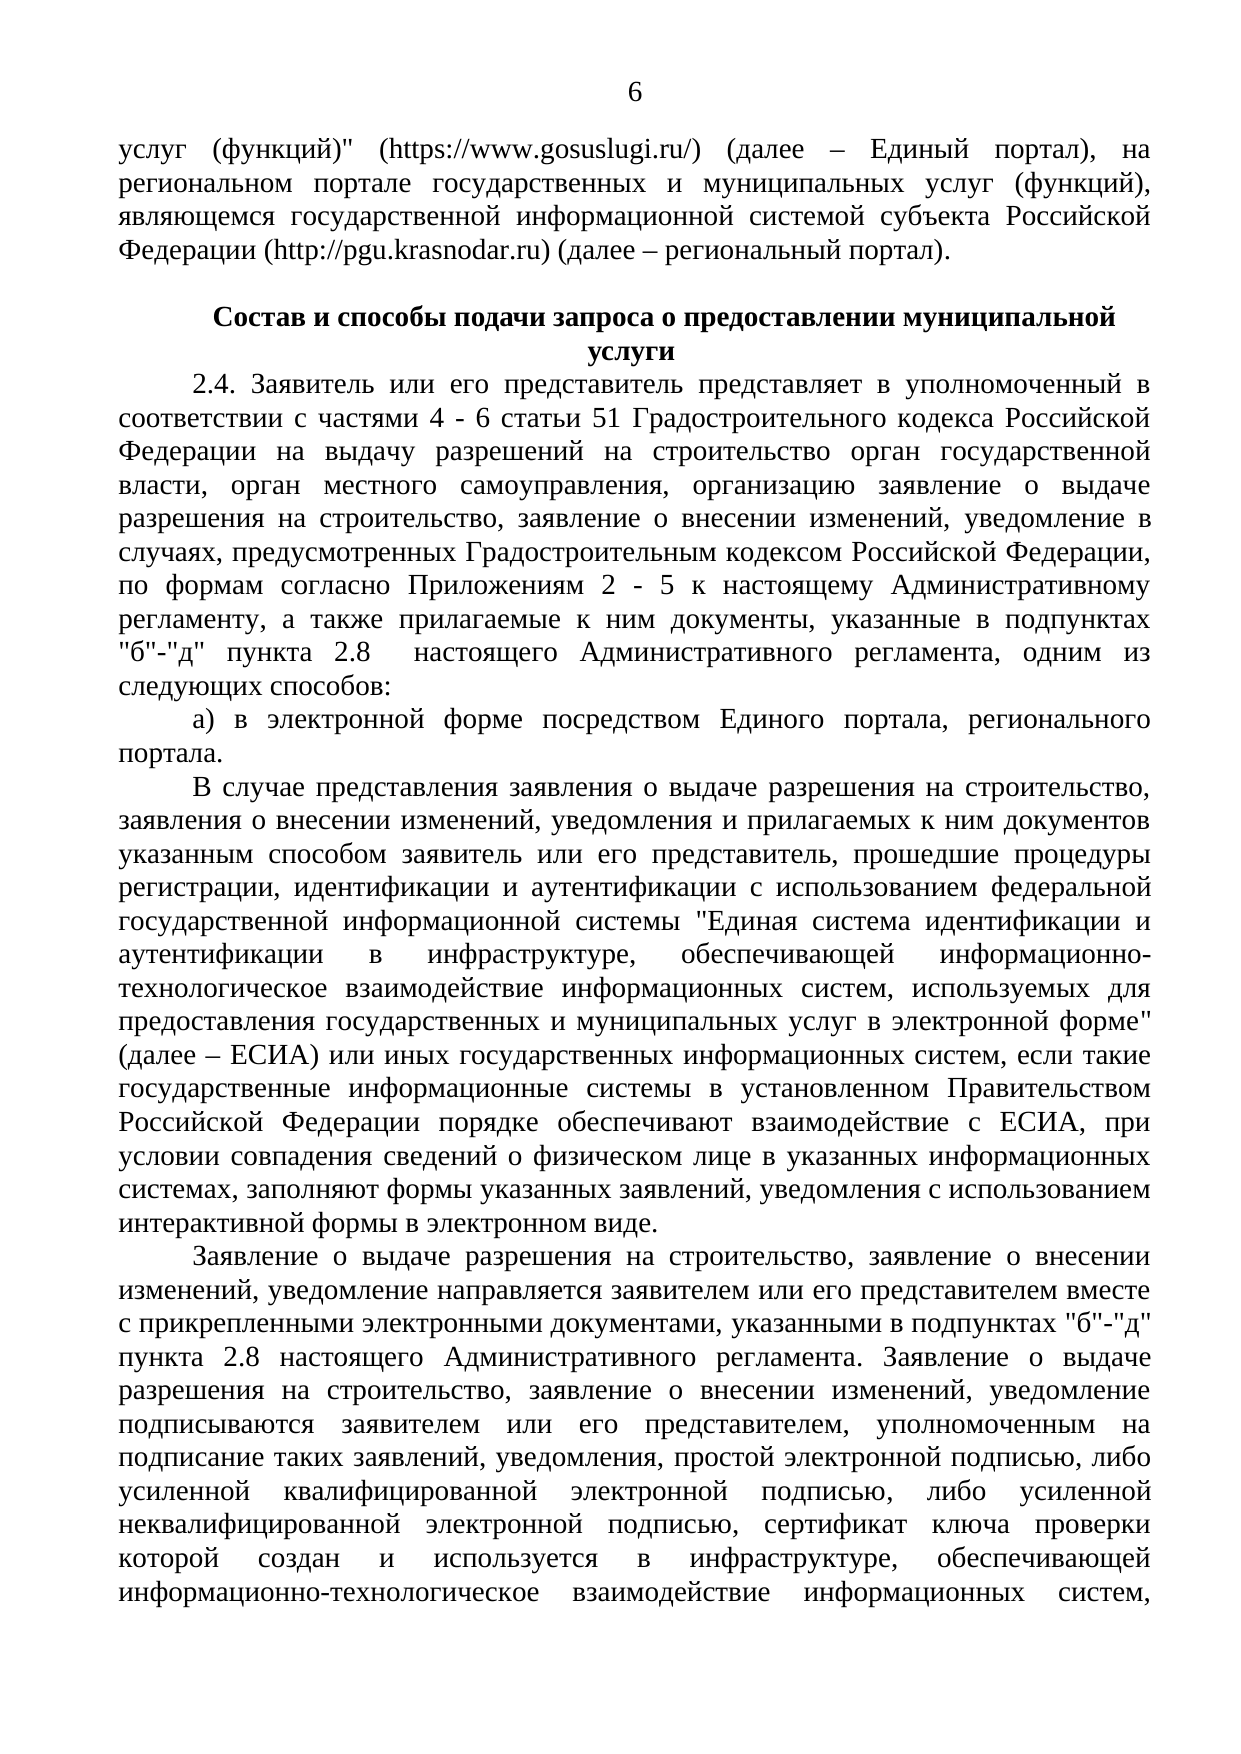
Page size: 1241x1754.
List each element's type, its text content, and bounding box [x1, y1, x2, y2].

text а) в электронной форме посредством Единого портала, регионального портала. [118, 702, 1152, 769]
text В случае представления заявления о выдаче разрешения на строительство, заявления о внесении изменений, уведомления и прилагаемых к ним документов указанным способом заявитель или его представитель, прошедшие процедуры регистрации, идентификации и аутентификации с использованием федеральной государственной информационной системы "Единая система идентификации и аутентификации в инфраструктуре, обеспечивающей информационно-технологическое взаимодействие информационных систем, используемых для предоставления государственных и муниципальных услуг в электронной форме" (далее – ЕСИА) или иных государственных информационных систем, если такие государственные информационные системы в установленном Правительством Российской Федерации порядке обеспечивают взаимодействие с ЕСИА, при условии совпадения сведений о физическом лице в указанных информационных системах, заполняют формы указанных заявлений, уведомления с использованием интерактивной формы в электронном виде. [118, 769, 1152, 1238]
text услуг (функций)" (https://www.gosuslugi.ru/) (далее – Единый портал), на региональном портале государственных и муниципальных услуг (функций), являющемся государственной информационной системой субъекта Российской Федерации (http://pgu.krasnodar.ru) (далее – региональный портал). [118, 131, 1152, 266]
text 2.4. Заявитель или его представитель представляет в уполномоченный в соответствии с частями 4 - 6 статьи 51 Градостроительного кодекса Российской Федерации на выдачу разрешений на строительство орган государственной власти, орган местного самоуправления, организацию заявление о выдаче разрешения на строительство, заявление о внесении изменений, уведомление в случаях, предусмотренных Градостроительным кодексом Российской Федерации, по формам согласно Приложениям 2 - 5 к настоящему Административному регламенту, а также прилагаемые к ним документы, указанные в подпунктах "б"-"д" пункта 2.8 настоящего Административного регламента, одним из следующих способов: [118, 366, 1152, 702]
text Заявление о выдаче разрешения на строительство, заявление о внесении изменений, уведомление направляется заявителем или его представителем вместе с прикрепленными электронными документами, указанными в подпунктах "б"-"д" пункта 2.8 настоящего Административного регламента. Заявление о выдаче разрешения на строительство, заявление о внесении изменений, уведомление подписываются заявителем или его представителем, уполномоченным на подписание таких заявлений, уведомления, простой электронной подписью, либо усиленной квалифицированной электронной подписью, либо усиленной неквалифицированной электронной подписью, сертификат ключа проверки которой создан и используется в инфраструктуре, обеспечивающей информационно-технологическое взаимодействие информационных систем, [118, 1238, 1152, 1607]
text Состав и способы подачи запроса о предоставлении муниципальной услуги [118, 299, 1152, 366]
